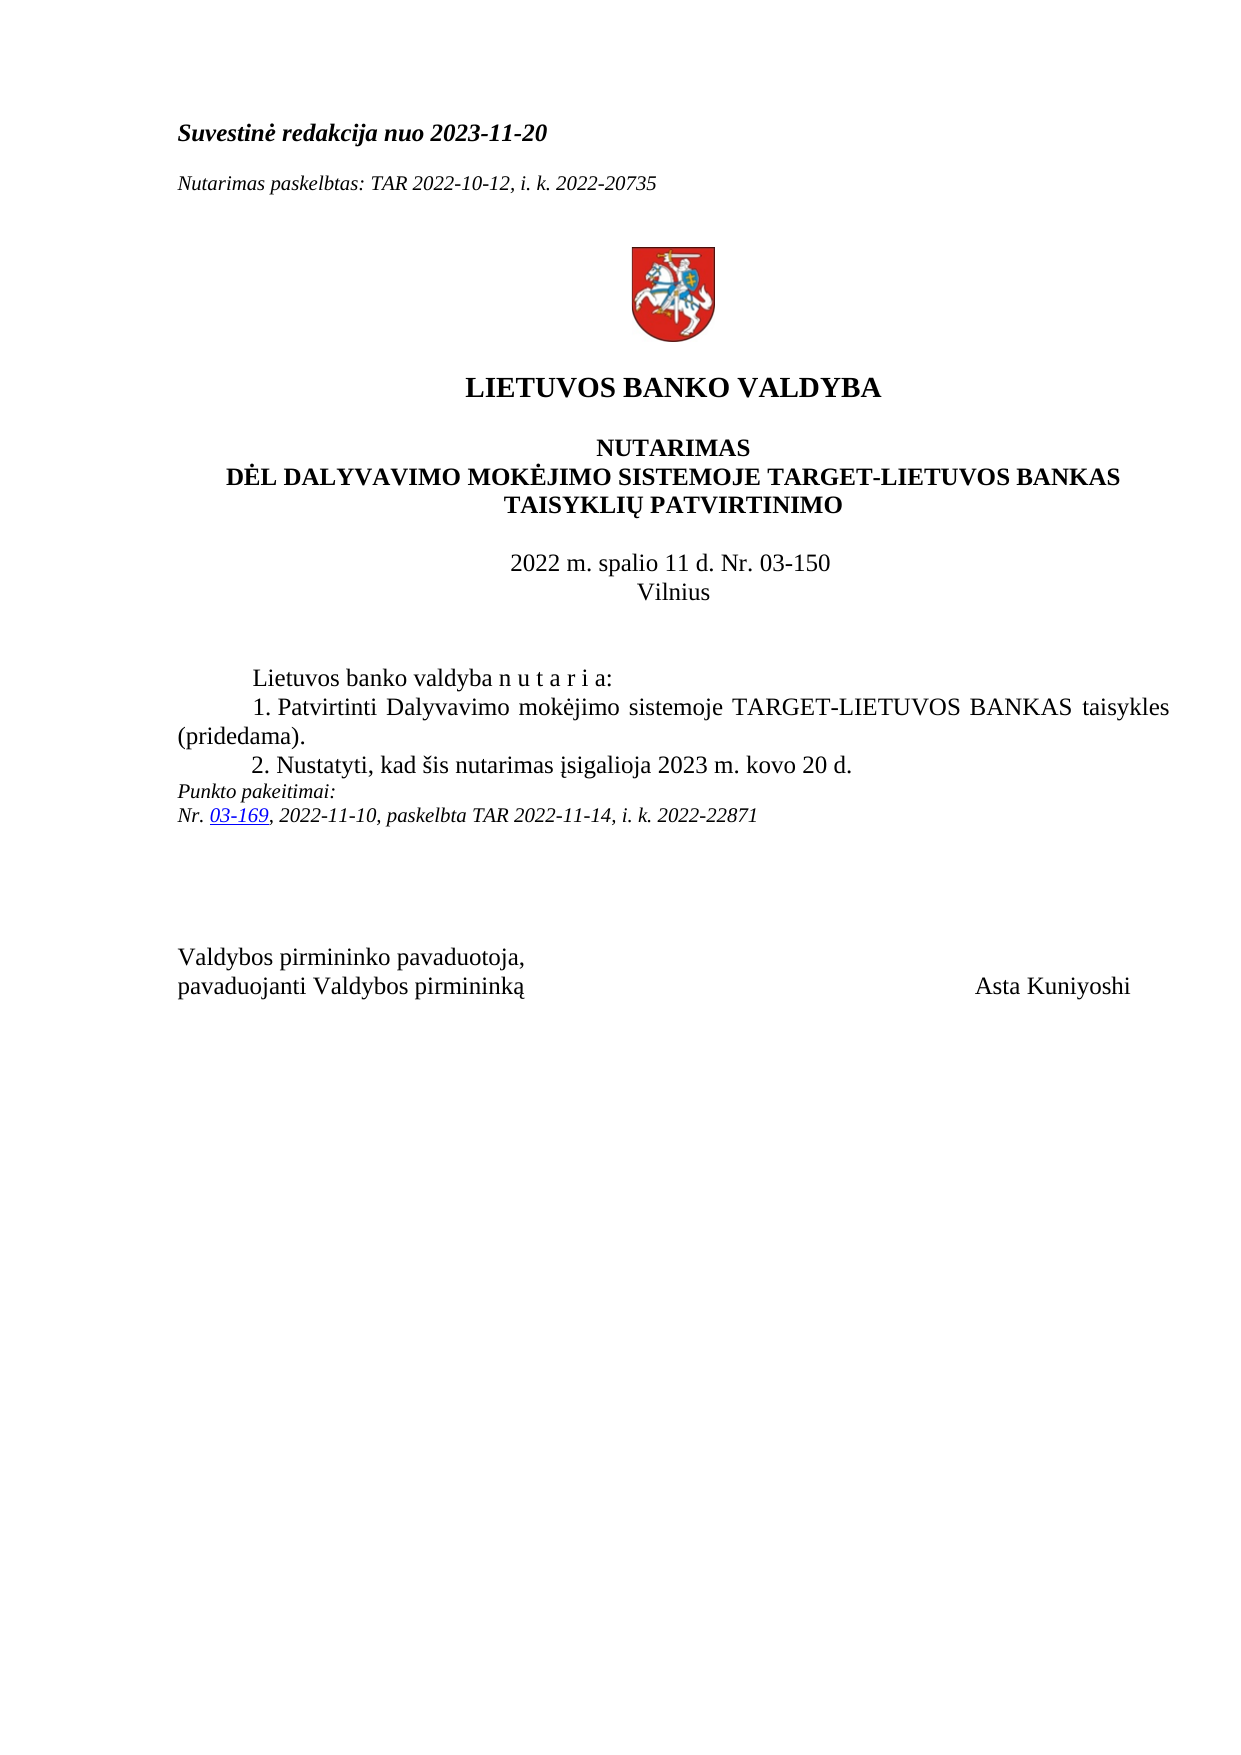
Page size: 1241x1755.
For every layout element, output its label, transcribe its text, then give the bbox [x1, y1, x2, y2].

text Nr. 03-169, 2022-11-10, paskelbta TAR 2022-11-14, i. k. 2022-22871 [177, 803, 1169, 827]
text Punkto pakeitimai: [177, 779, 1169, 803]
text Suvestinė redakcija nuo 2023-11-20 [177, 118, 1169, 147]
subtitle pavaduojanti Valdybos pirmininką Asta Kuniyoshi [177, 971, 1169, 1000]
text Lietuvos banko valdyba n u t a r i a: [177, 663, 1169, 692]
text DĖL DALYVAVIMO MOKĖJIMO SISTEMOJE TARGET-LIETUVOS BANKAS TAISYKLIŲ PATVIRTINIMO [177, 462, 1169, 519]
text 2022 m. spalio 11 d. Nr. 03-150 [177, 548, 1169, 577]
text 1. Patvirtinti Dalyvavimo mokėjimo sistemoje TARGET-LIETUVOS BANKAS taisykles (pridedama). [177, 692, 1169, 750]
text NUTARIMAS [177, 433, 1169, 462]
text LIETUVOS BANKO VALDYBA [177, 371, 1169, 404]
text Vilnius [177, 577, 1169, 605]
subtitle Valdybos pirmininko pavaduotoja, [177, 942, 1169, 971]
text 2. Nustatyti, kad šis nutarimas įsigalioja 2023 m. kovo 20 d. [177, 750, 1169, 779]
text Nutarimas paskelbtas: TAR 2022-10-12, i. k. 2022-20735 [177, 171, 1169, 195]
